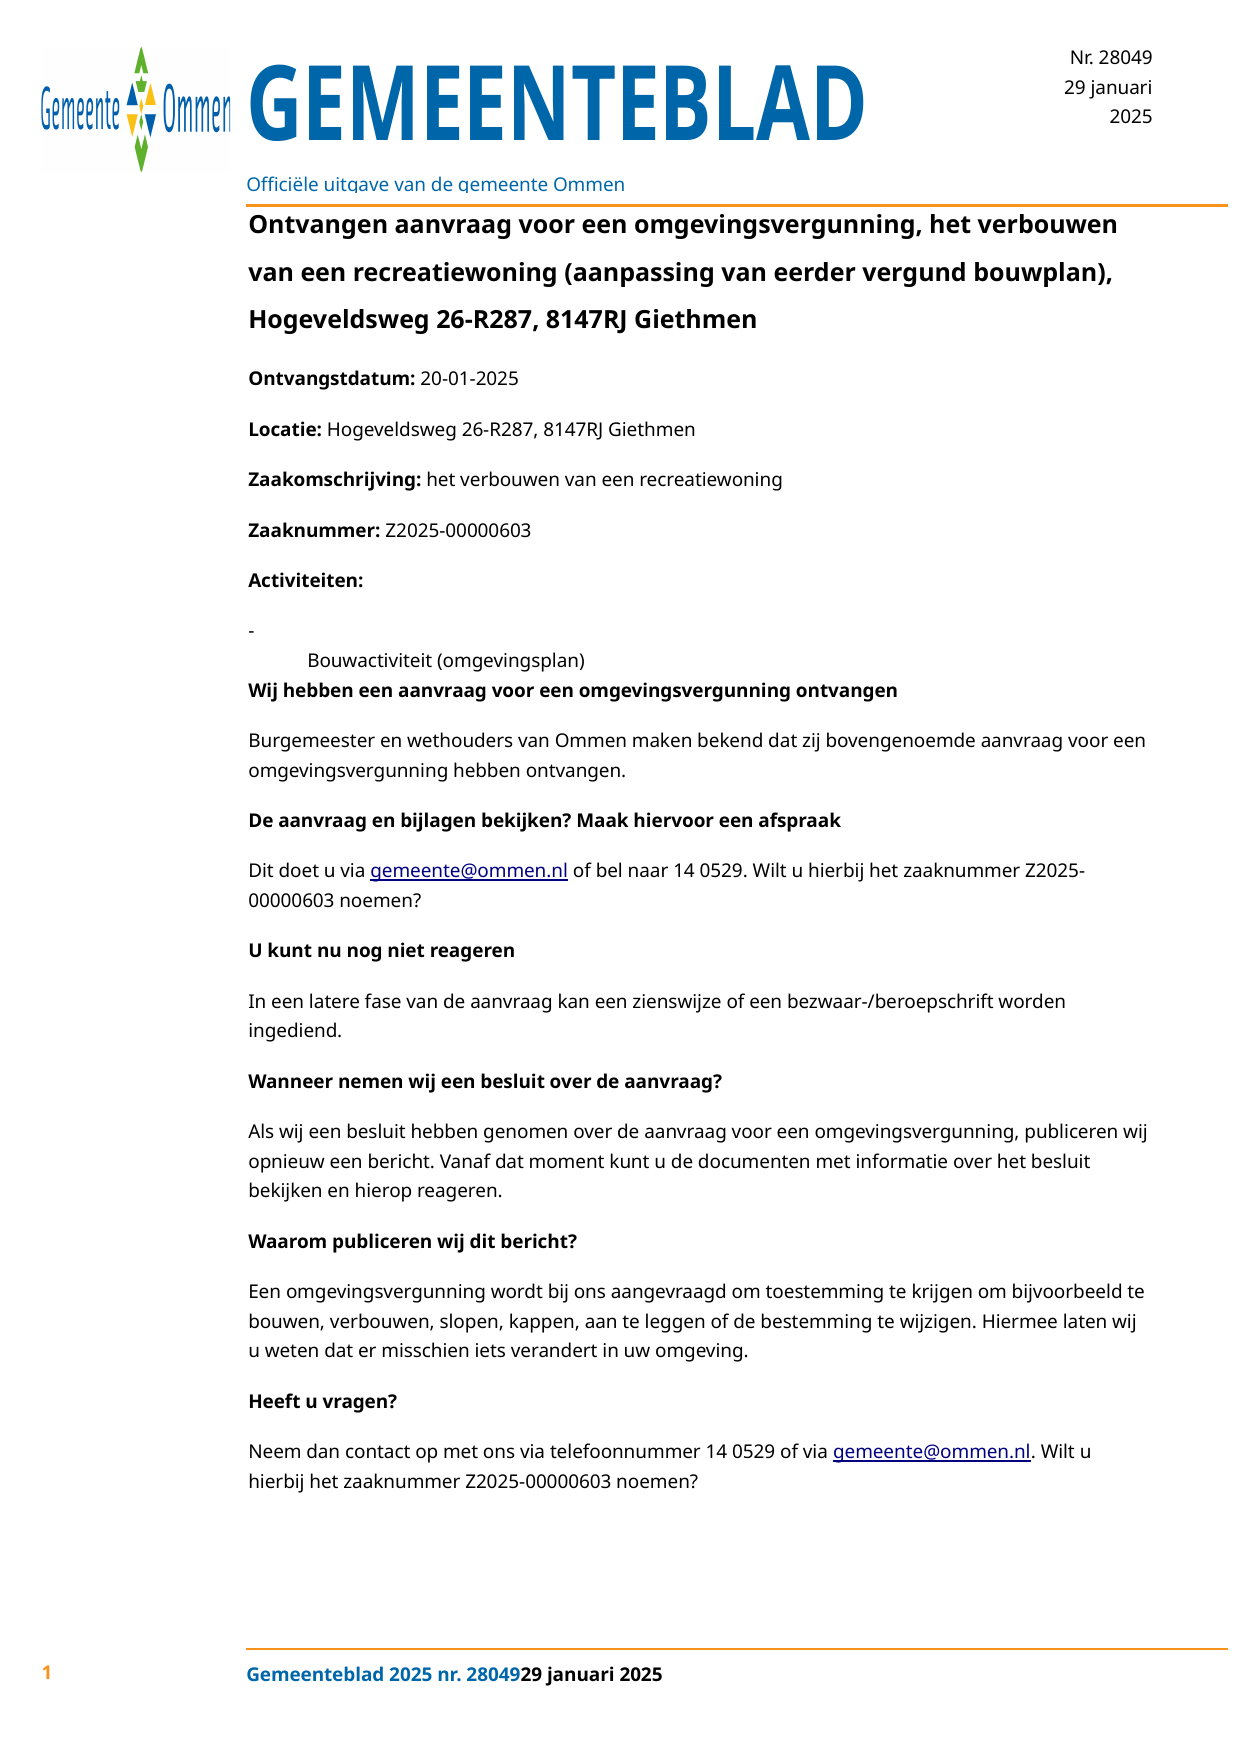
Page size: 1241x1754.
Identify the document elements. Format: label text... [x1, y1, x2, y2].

text Een omgevingsvergunning wordt bij ons aangevraagd om toestemming te krijgen om bijvoorbeeld te bouwen, verbouwen, slopen, kappen, aan te leggen of de bestemming te wijzigen. Hiermee laten wij u weten dat er misschien iets verandert in uw omgeving. [248, 1278, 1152, 1363]
text Zaakomschrijving: het verbouwen van een recreatiewoning [248, 466, 1152, 492]
text Locatie: Hogeveldsweg 26-R287, 8147RJ Giethmen [248, 416, 1152, 442]
text Als wij een besluit hebben genomen over de aanvraag voor een omgevingsvergunning, publiceren wij opnieuw een bericht. Vanaf dat moment kunt u de documenten met informatie over het besluit bekijken en hierop reageren. [248, 1118, 1152, 1203]
text Activiteiten: [248, 567, 1152, 593]
text Ontvangen aanvraag voor een omgevingsvergunning, het verbouwen van een recreatiewoning (aanpassing van eerder vergund bouwplan), Hogeveldsweg 26-R287, 8147RJ Giethmen [248, 207, 1152, 336]
picture [41, 47, 231, 172]
text Waarom publiceren wij dit bericht? [248, 1228, 1152, 1254]
text Neem dan contact op met ons via telefoonnummer 14 0529 of via gemeente@ommen.nl. Wilt u hierbij het zaaknummer Z2025-00000603 noemen? [248, 1438, 1152, 1494]
text U kunt nu nog niet reageren [248, 938, 1152, 963]
text Burgemeester en wethouders van Ommen maken bekend dat zij bovengenoemde aanvraag voor een omgevingsvergunning hebben ontvangen. [248, 727, 1152, 782]
text Ontvangstdatum: 20-01-2025 [248, 366, 1152, 391]
list Bouwactiviteit (omgevingsplan) [248, 647, 1152, 673]
text In een latere fase van de aanvraag kan een zienswijze of een bezwaar-/beroepschrift worden ingediend. [248, 988, 1152, 1043]
text Dit doet u via gemeente@ommen.nl of bel naar 14 0529. Wilt u hierbij het zaaknummer Z2025-00000603 noemen? [248, 858, 1152, 913]
text Wanneer nemen wij een besluit over de aanvraag? [248, 1068, 1152, 1094]
text Zaaknummer: Z2025-00000603 [248, 517, 1152, 542]
text Wij hebben een aanvraag voor een omgevingsvergunning ontvangen [248, 677, 1152, 702]
text De aanvraag en bijlagen bekijken? Maak hiervoor een afspraak [248, 807, 1152, 833]
text Heeft u vragen? [248, 1388, 1152, 1414]
